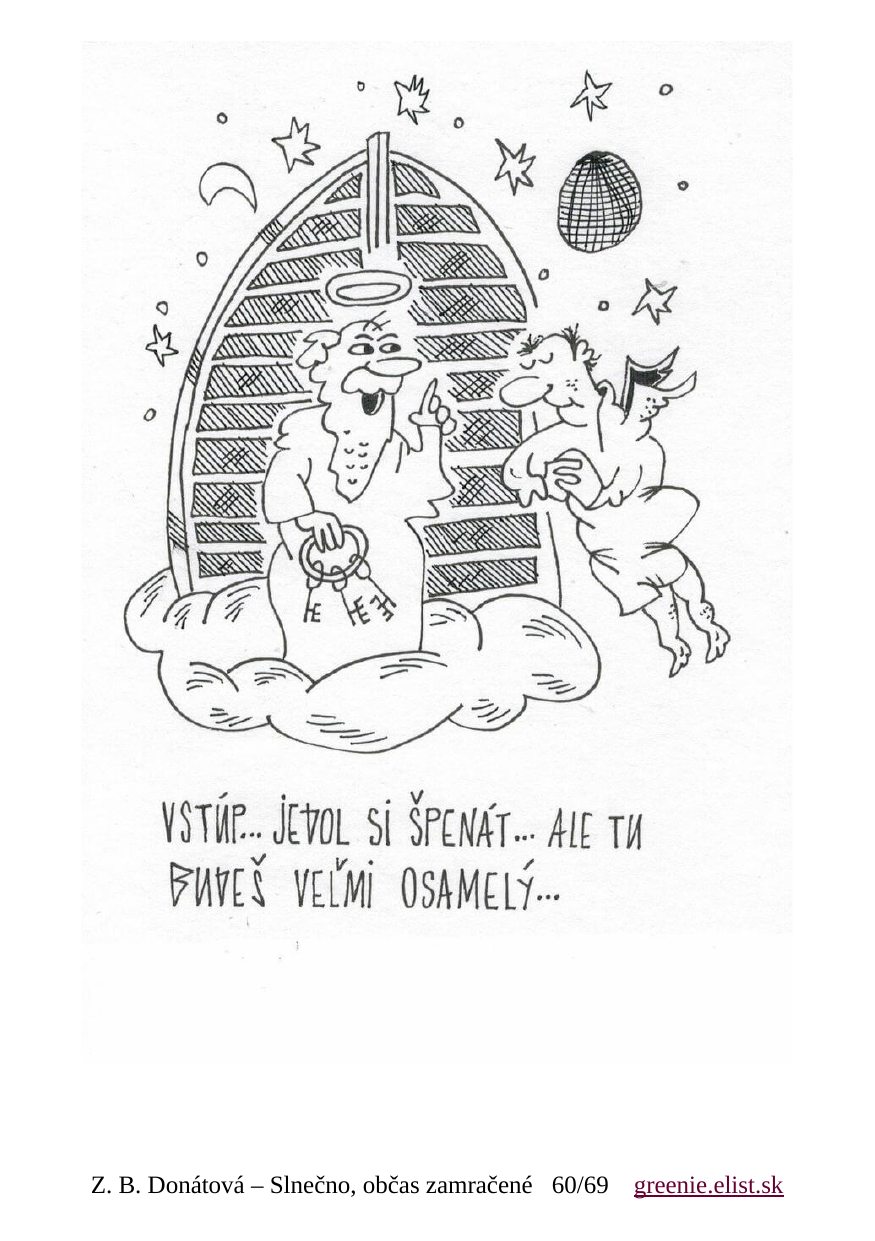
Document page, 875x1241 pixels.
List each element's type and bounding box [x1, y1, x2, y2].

picture [81, 41, 793, 1063]
